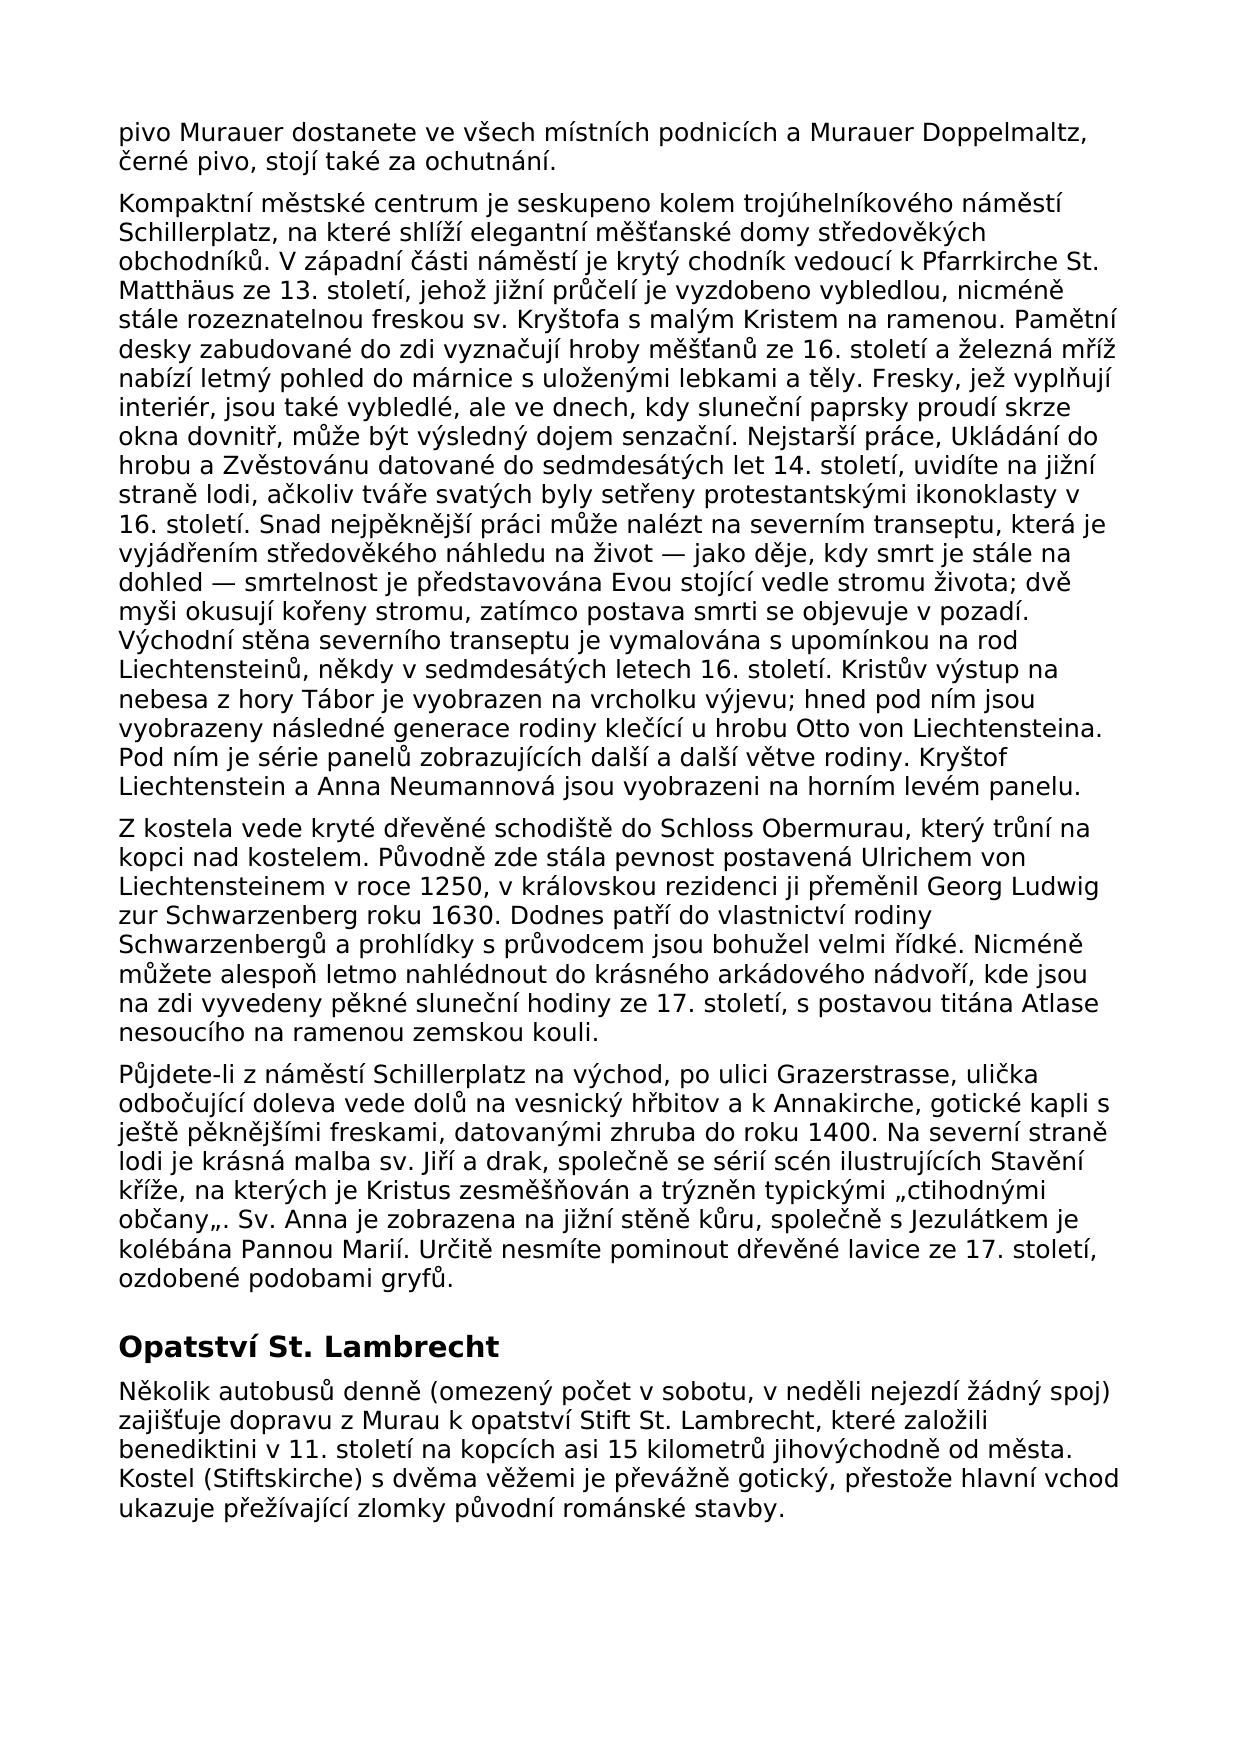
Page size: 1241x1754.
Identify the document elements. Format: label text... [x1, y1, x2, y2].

text Několik autobusů denně (omezený počet v sobotu, v neděli nejezdí žádný spoj) zajišťuje dopravu z Murau k opatství Stift St. Lambrecht, které založili benediktini v 11. století na kopcích asi 15 kilometrů jihovýchodně od města. Kostel (Stiftskirche) s dvěma věžemi je převážně gotický, přestože hlavní vchod ukazuje přežívající zlomky původní románské stavby. [118, 1377, 1122, 1523]
text Půjdete-li z náměstí Schillerplatz na východ, po ulici Grazerstrasse, ulička odbočující doleva vede dolů na vesnický hřbitov a k Annakirche, gotické kapli s ještě pěknějšími freskami, datovanými zhruba do roku 1400. Na severní straně lodi je krásná malba sv. Jiří a drak, společně se sérií scén ilustrujících Stavění kříže, na kterých je Kristus zesměšňován a trýzněn typickými „ctihodnými občany„. Sv. Anna je zobrazena na jižní stěně kůru, společně s Jezulátkem je kolébána Pannou Marií. Určitě nesmíte pominout dřevěné lavice ze 17. století, ozdobené podobami gryfů. [118, 1060, 1122, 1293]
text pivo Murauer dostanete ve všech místních podnicích a Murauer Doppelmaltz, černé pivo, stojí také za ochutnání. [118, 118, 1122, 176]
text Z kostela vede kryté dřevěné schodiště do Schloss Obermurau, který trůní na kopci nad kostelem. Původně zde stála pevnost postavená Ulrichem von Liechtensteinem v roce 1250, v královskou rezidenci ji přeměnil Georg Ludwig zur Schwarzenberg roku 1630. Dodnes patří do vlastnictví rodiny Schwarzenbergů a prohlídky s průvodcem jsou bohužel velmi řídké. Nicméně můžete alespoň letmo nahlédnout do krásného arkádového nádvoří, kde jsou na zdi vyvedeny pěkné sluneční hodiny ze 17. století, s postavou titána Atlase nesoucího na ramenou zemskou kouli. [118, 814, 1122, 1047]
text Kompaktní městské centrum je seskupeno kolem trojúhelníkového náměstí Schillerplatz, na které shlíží elegantní měšťanské domy středověkých obchodníků. V západní části náměstí je krytý chodník vedoucí k Pfarrkirche St. Matthäus ze 13. století, jehož jižní průčelí je vyzdobeno vybledlou, nicméně stále rozeznatelnou freskou sv. Kryštofa s malým Kristem na ramenou. Pamětní desky zabudované do zdi vyznačují hroby měšťanů ze 16. století a železná mříž nabízí letmý pohled do márnice s uloženými lebkami a těly. Fresky, jež vyplňují interiér, jsou také vybledlé, ale ve dnech, kdy sluneční paprsky proudí skrze okna dovnitř, může být výsledný dojem senzační. Nejstarší práce, Ukládání do hrobu a Zvěstovánu datované do sedmdesátých let 14. století, uvidíte na jižní straně lodi, ačkoliv tváře svatých byly setřeny protestantskými ikonoklasty v 16. století. Snad nejpěknější práci může nalézt na severním transeptu, která je vyjádřením středověkého náhledu na život — jako děje, kdy smrt je stále na dohled — smrtelnost je představována Evou stojící vedle stromu života; dvě myši okusují kořeny stromu, zatímco postava smrti se objevuje v pozadí. Východní stěna severního transeptu je vymalována s upomínkou na rod Liechtensteinů, někdy v sedmdesátých letech 16. století. Kristův výstup na nebesa z hory Tábor je vyobrazen na vrcholku výjevu; hned pod ním jsou vyobrazeny následné generace rodiny klečící u hrobu Otto von Liechtensteina. Pod ním je série panelů zobrazujících další a další větve rodiny. Kryštof Liechtenstein a Anna Neumannová jsou vyobrazeni na horním levém panelu. [118, 189, 1122, 801]
subtitle Opatství St. Lambrecht [118, 1331, 1122, 1364]
